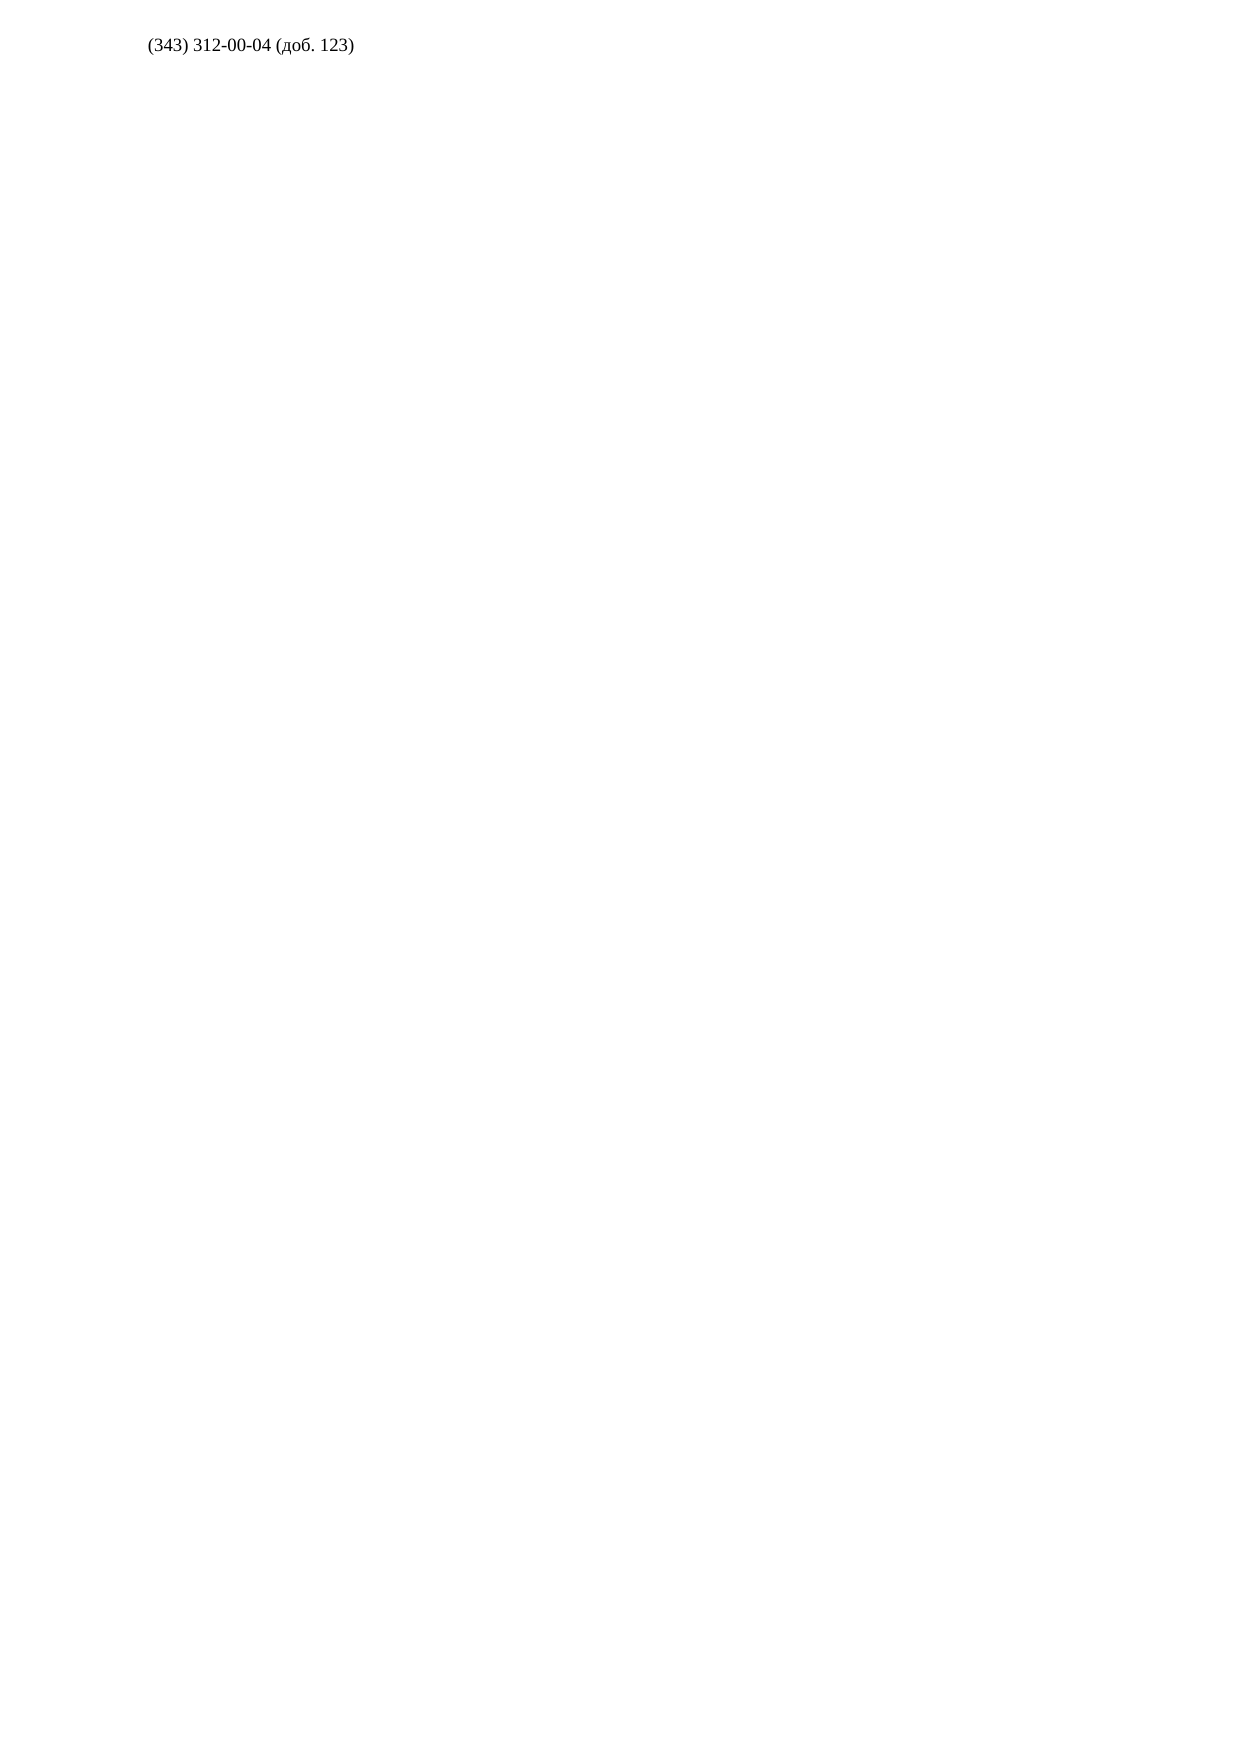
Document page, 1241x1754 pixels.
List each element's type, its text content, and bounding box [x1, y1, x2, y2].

text (343) 312-00-04 (доб. 123) [148, 24, 1181, 57]
